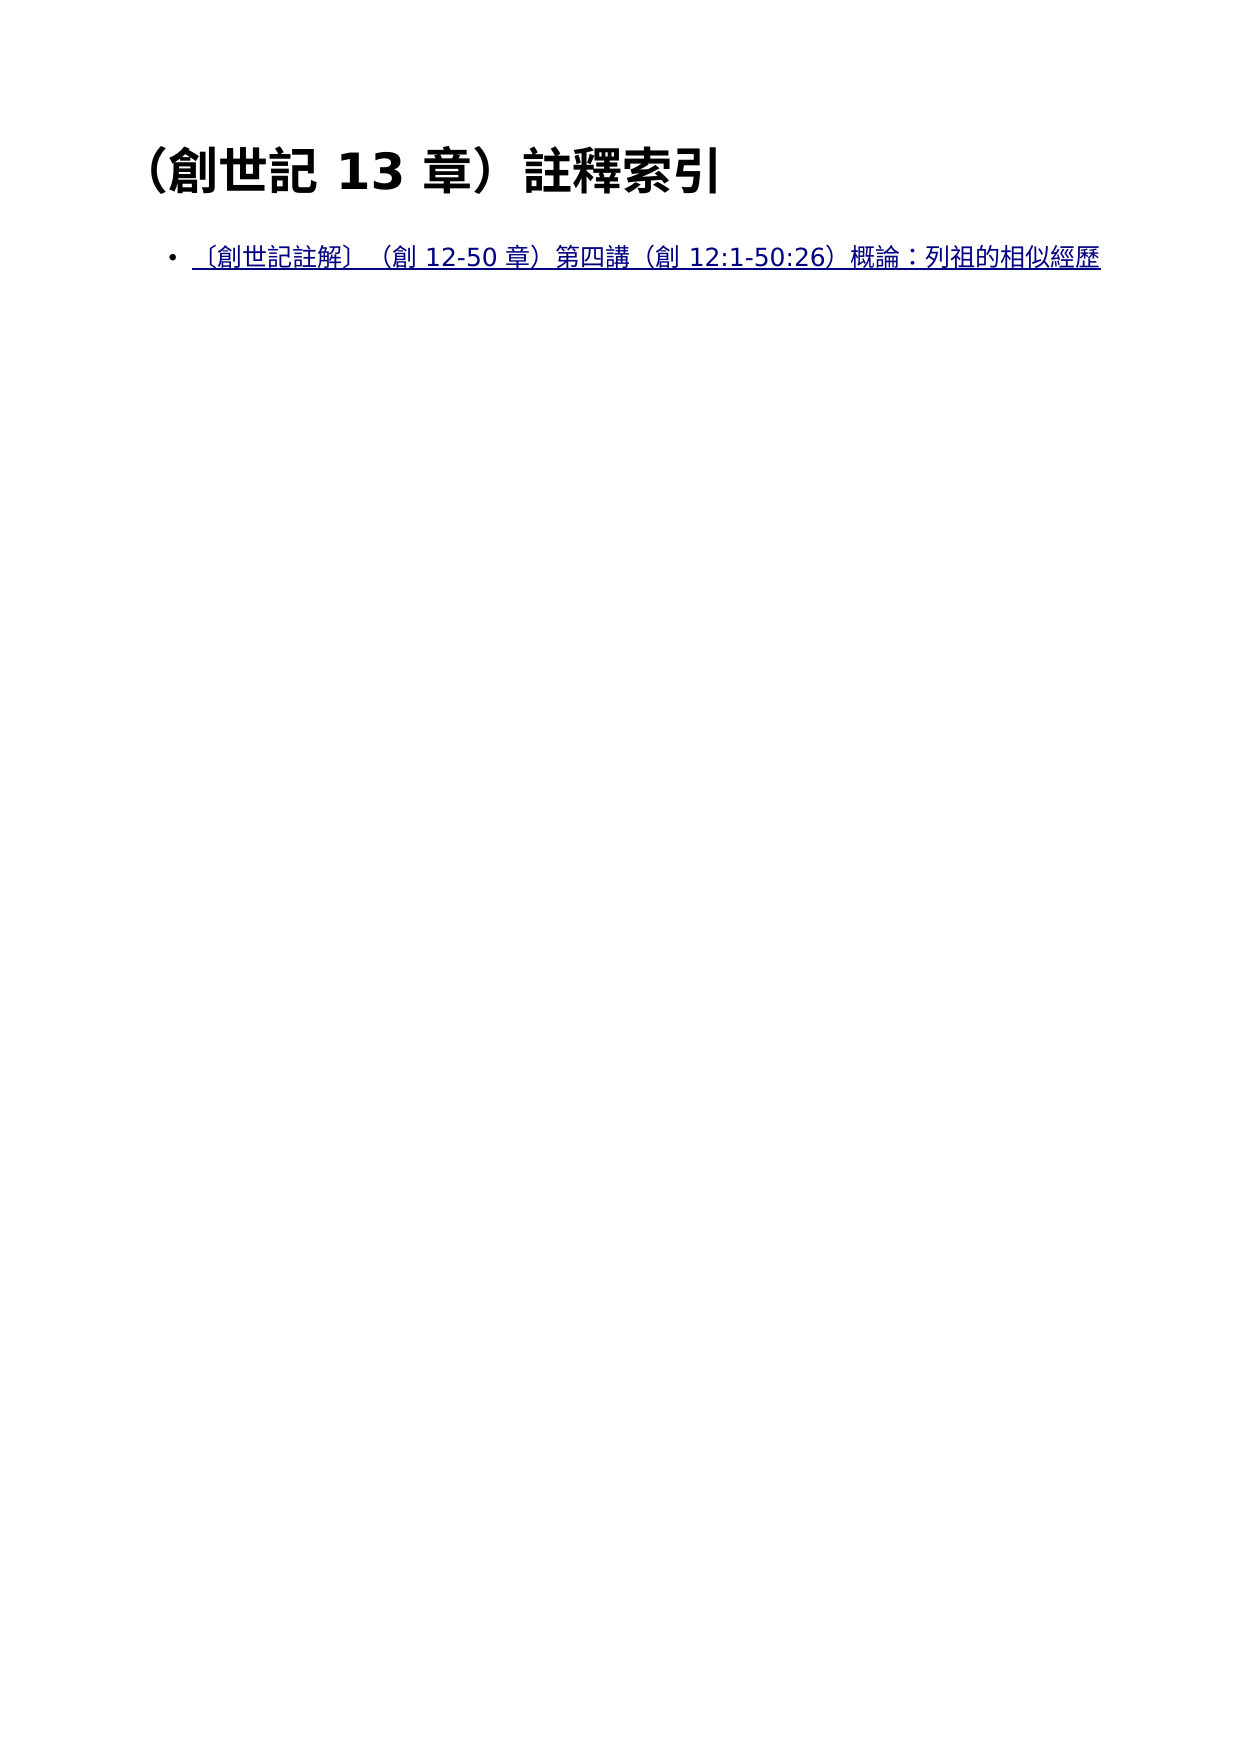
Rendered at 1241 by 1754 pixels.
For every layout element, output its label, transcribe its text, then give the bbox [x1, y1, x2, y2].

subtitle （創世記 13 章）註釋索引 [118, 143, 1122, 201]
list 〔創世記註解〕（創 12-50 章）第四講（創 12:1-50:26）概論：列祖的相似經歷 [177, 243, 1122, 272]
